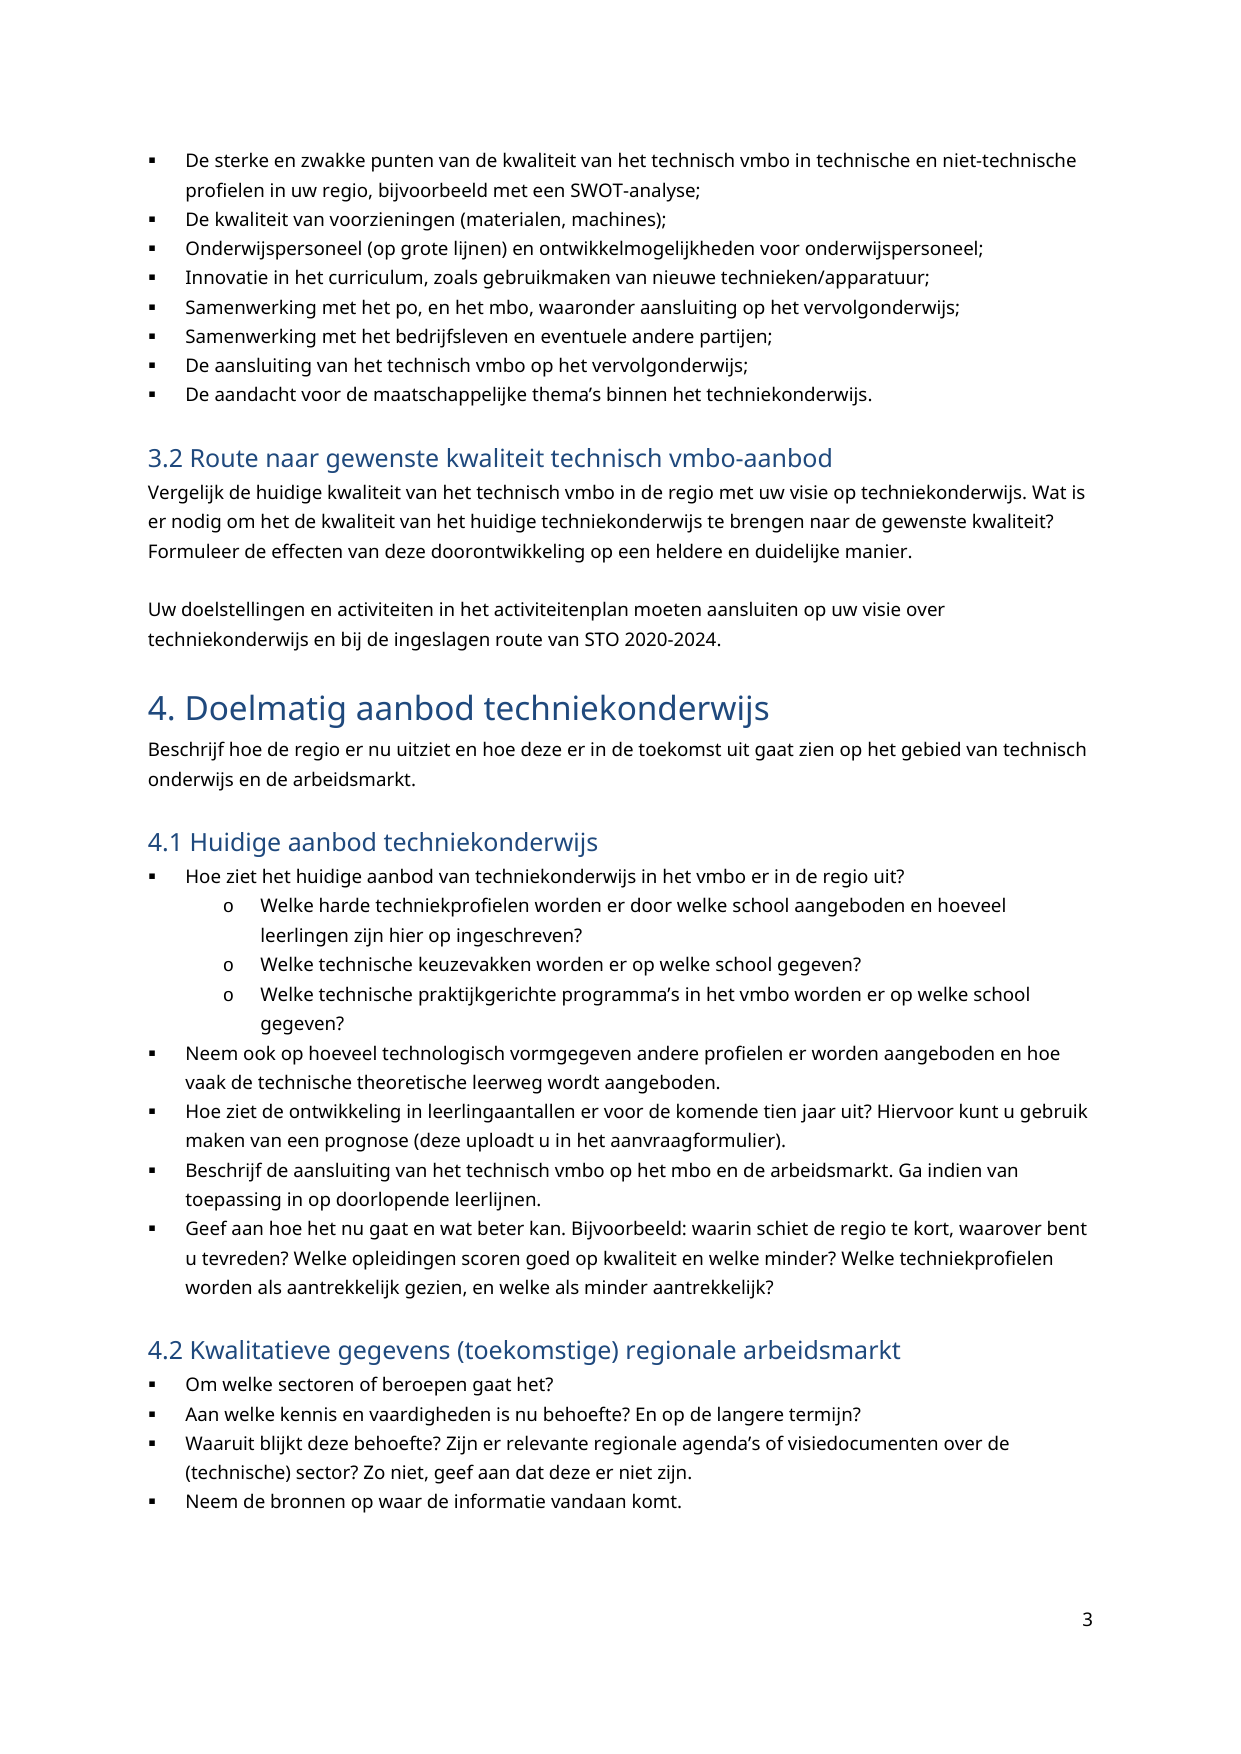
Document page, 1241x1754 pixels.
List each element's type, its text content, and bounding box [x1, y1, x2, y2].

list Innovatie in het curriculum, zoals gebruikmaken van nieuwe technieken/apparatuur; [148, 265, 1093, 290]
list Welke technische keuzevakken worden er op welke school gegeven? [223, 952, 1093, 977]
list De aandacht voor de maatschappelijke thema’s binnen het techniekonderwijs. [148, 382, 1093, 407]
list De aansluiting van het technisch vmbo op het vervolgonderwijs; [148, 352, 1093, 378]
list Samenwerking met het po, en het mbo, waaronder aansluiting op het vervolgonderwijs; [148, 294, 1093, 319]
list Geef aan hoe het nu gaat en wat beter kan. Bijvoorbeeld: waarin schiet de regio te kort, waarover bent u tevreden? Welke opleidingen scoren goed op kwaliteit en welke minder? Welke techniekprofielen worden als aantrekkelijk gezien, en welke als minder aantrekkelijk? [148, 1216, 1093, 1299]
list Hoe ziet het huidige aanbod van techniekonderwijs in het vmbo er in de regio uit? [148, 863, 1093, 889]
text Beschrijf hoe de regio er nu uitziet en hoe deze er in de toekomst uit gaat zien op het gebied van technisch onderwijs en de arbeidsmarkt. [148, 737, 1093, 791]
list Neem ook op hoeveel technologisch vormgegeven andere profielen er worden aangeboden en hoe vaak de technische theoretische leerweg wordt aangeboden. [148, 1040, 1093, 1095]
text Uw doelstellingen en activiteiten in het activiteitenplan moeten aansluiten op uw visie over techniekonderwijs en bij de ingeslagen route van STO 2020-2024. [148, 597, 1093, 651]
subtitle 4. Doelmatig aanbod techniekonderwijs [148, 684, 1093, 730]
list Aan welke kennis en vaardigheden is nu behoefte? En op de langere termijn? [148, 1401, 1093, 1427]
list Neem de bronnen op waar de informatie vandaan komt. [148, 1489, 1093, 1514]
list Samenwerking met het bedrijfsleven en eventuele andere partijen; [148, 323, 1093, 349]
text Vergelijk de huidige kwaliteit van het technisch vmbo in de regio met uw visie op techniekonderwijs. Wat is er nodig om het de kwaliteit van het huidige techniekonderwijs te brengen naar de gewenste kwaliteit? Formuleer de effecten van deze doorontwikkeling op een heldere en duidelijke manier. [148, 479, 1093, 563]
list De kwaliteit van voorzieningen (materialen, machines); [148, 206, 1093, 232]
subtitle 3.2 Route naar gewenste kwaliteit technisch vmbo-aanbod [148, 440, 1093, 474]
list Welke technische praktijkgerichte programma’s in het vmbo worden er op welke school gegeven? [223, 981, 1093, 1036]
subtitle 4.1 Huidige aanbod techniekonderwijs [148, 824, 1093, 858]
list De sterke en zwakke punten van de kwaliteit van het technisch vmbo in technische en niet-technische profielen in uw regio, bijvoorbeeld met een SWOT-analyse; [148, 148, 1093, 202]
list Welke harde techniekprofielen worden er door welke school aangeboden en hoeveel leerlingen zijn hier op ingeschreven? [223, 893, 1093, 948]
list Hoe ziet de ontwikkeling in leerlingaantallen er voor de komende tien jaar uit? Hiervoor kunt u gebruik maken van een prognose (deze uploadt u in het aanvraagformulier). [148, 1098, 1093, 1153]
list Waaruit blijkt deze behoefte? Zijn er relevante regionale agenda’s of visiedocumenten over de (technische) sector? Zo niet, geef aan dat deze er niet zijn. [148, 1430, 1093, 1485]
list Om welke sectoren of beroepen gaat het? [148, 1372, 1093, 1397]
list Onderwijspersoneel (op grote lijnen) en ontwikkelmogelijkheden voor onderwijspersoneel; [148, 235, 1093, 261]
subtitle 4.2 Kwalitatieve gegevens (toekomstige) regionale arbeidsmarkt [148, 1333, 1093, 1367]
list Beschrijf de aansluiting van het technisch vmbo op het mbo en de arbeidsmarkt. Ga indien van toepassing in op doorlopende leerlijnen. [148, 1157, 1093, 1212]
